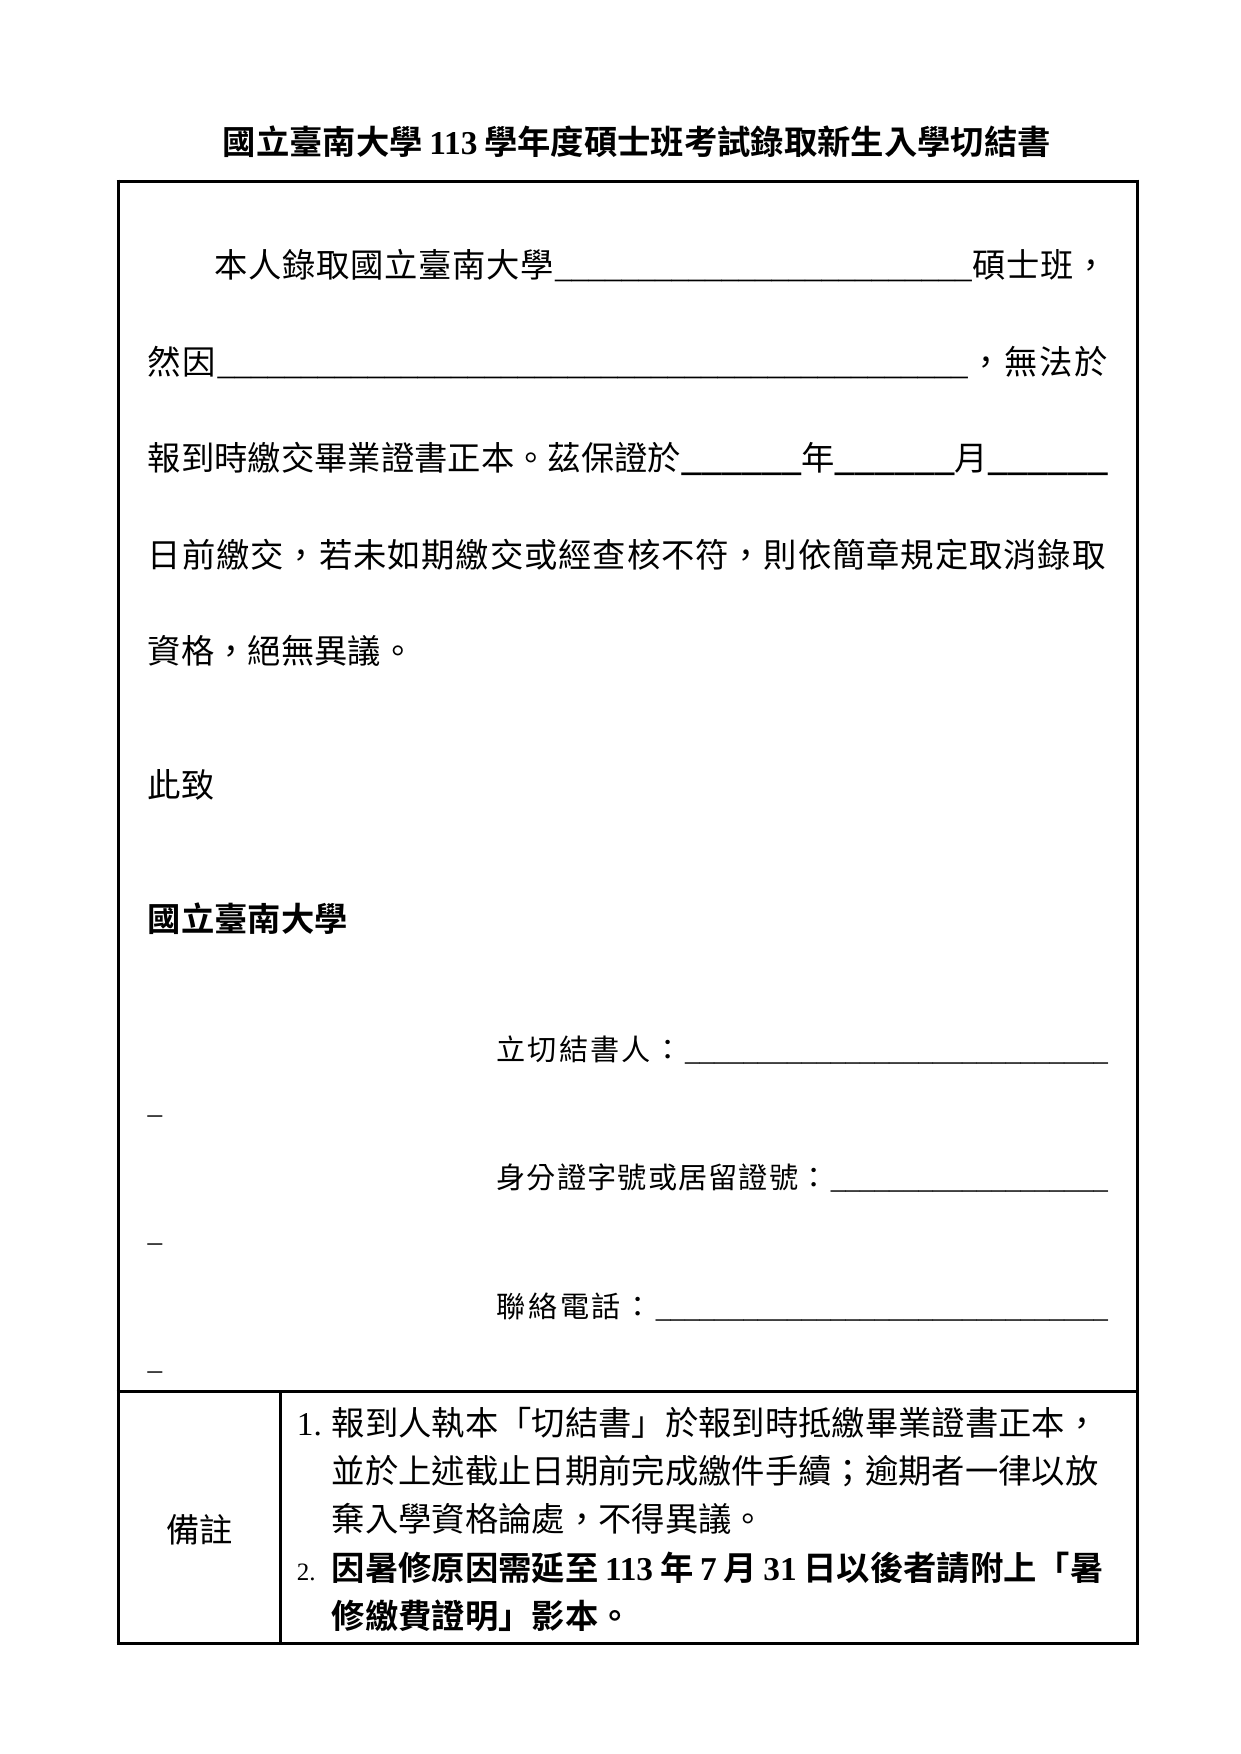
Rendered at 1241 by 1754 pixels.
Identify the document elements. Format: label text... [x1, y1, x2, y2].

table_header 本人錄取國立臺南大學_________________________碩士班，然因_____________________________________________，無法於報到時繳交畢業證書正本。茲保證於______年______月______日前繳交，若未如期繳交或經查核不符，則依簡章規定取消錄取資格，絕無異議。 此致 國立臺南大學 立切結書人：______________________________ 身分證字號或居留證號：____________________ 聯絡電話：________________________________ [120, 183, 1136, 1390]
table_cell 備註 [120, 1393, 279, 1642]
table_cell 報到人執本「切結書」於報到時抵繳畢業證書正本，並於上述截止日期前完成繳件手續；逾期者一律以放棄入學資格論處，不得異議。 因暑修原因需延至113年7月31日以後者請附上「暑修繳費證明」影本。 [282, 1393, 1136, 1642]
text 國立臺南大學113學年度碩士班考試錄取新生入學切結書 [118, 98, 1155, 161]
